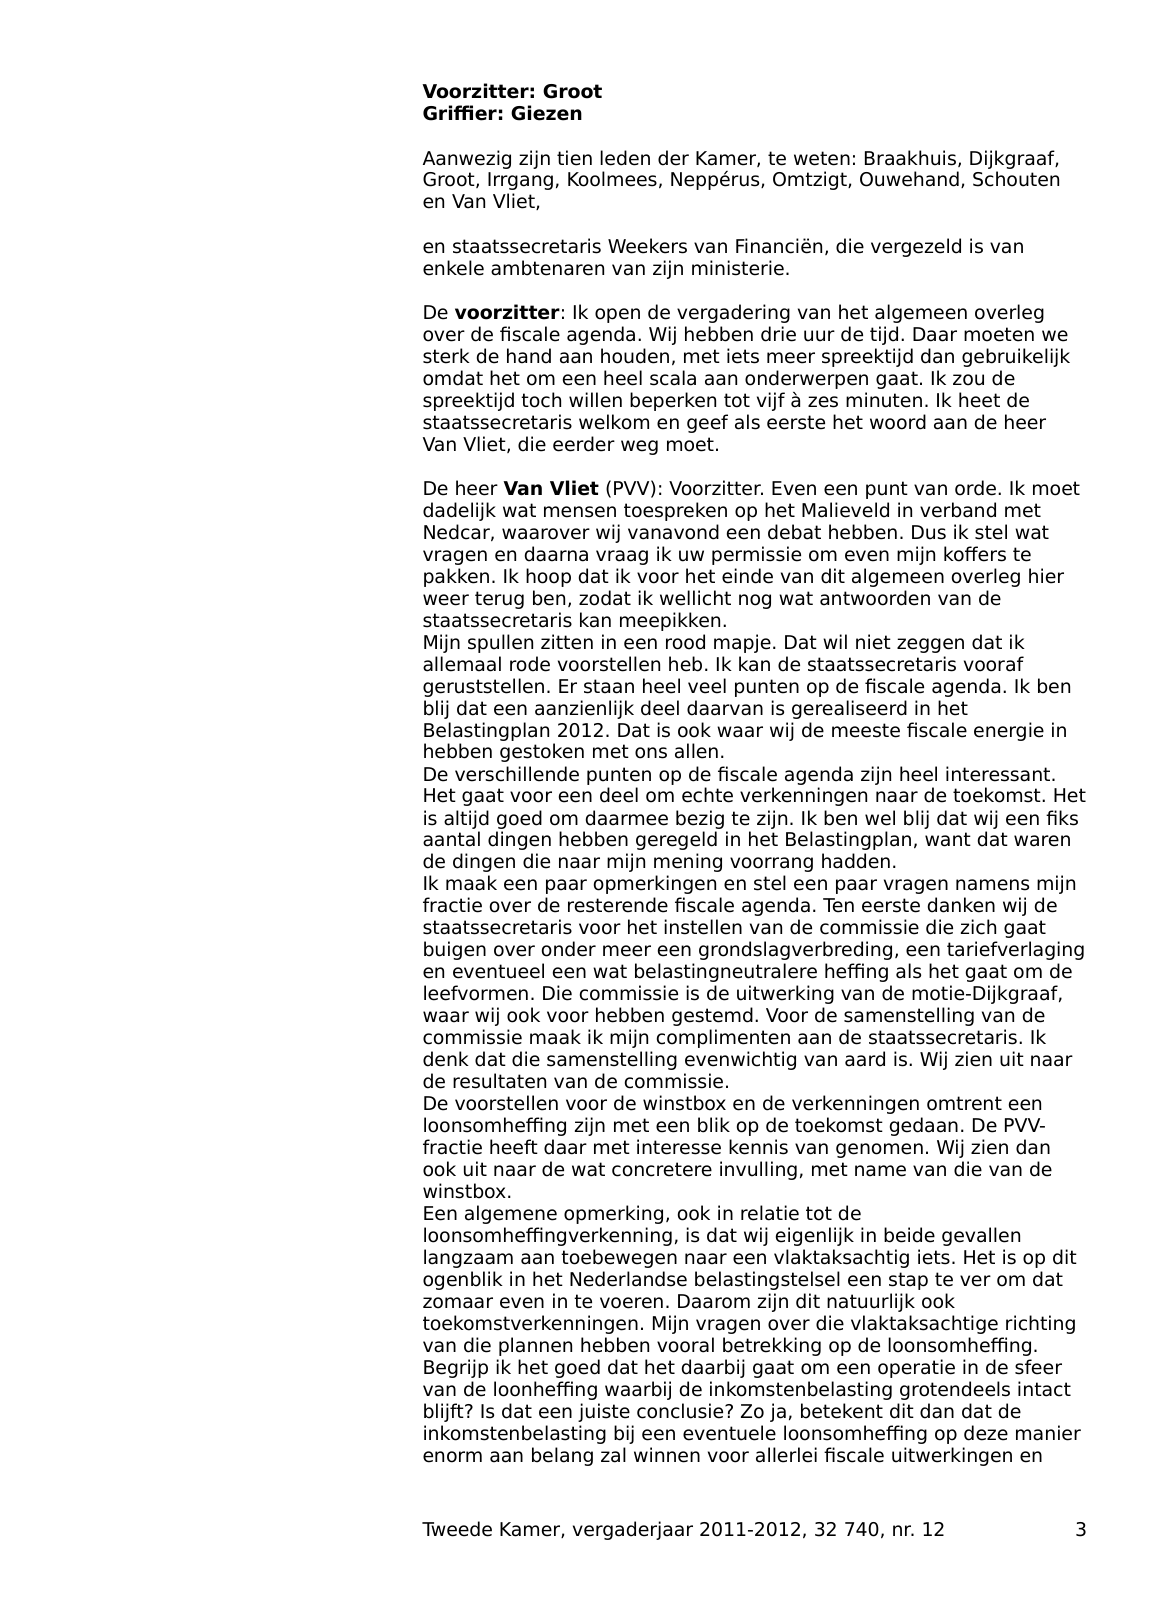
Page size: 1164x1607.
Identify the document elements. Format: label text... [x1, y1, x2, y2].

text Een algemene opmerking, ook in relatie tot de loonsomheffingverkenning, is dat wij eigenlijk in beide gevallen langzaam aan toebewegen naar een vlaktaksachtig iets. Het is op dit ogenblik in het Nederlandse belastingstelsel een stap te ver om dat zomaar even in te voeren. Daarom zijn dit natuurlijk ook toekomstverkenningen. Mijn vragen over die vlaktaksachtige richting van die plannen hebben vooral betrekking op de loonsomheffing. [422, 1203, 1087, 1357]
text Mijn spullen zitten in een rood mapje. Dat wil niet zeggen dat ik allemaal rode voorstellen heb. Ik kan de staatssecretaris vooraf geruststellen. Er staan heel veel punten op de fiscale agenda. Ik ben blij dat een aanzienlijk deel daarvan is gerealiseerd in het Belastingplan 2012. Dat is ook waar wij de meeste fiscale energie in hebben gestoken met ons allen. [422, 632, 1087, 763]
text en staatssecretaris Weekers van Financiën, die vergezeld is van enkele ambtenaren van zijn ministerie. [422, 236, 1087, 279]
text Ik maak een paar opmerkingen en stel een paar vragen namens mijn fractie over de resterende fiscale agenda. Ten eerste danken wij de staatssecretaris voor het instellen van de commissie die zich gaat buigen over onder meer een grondslagverbreding, een tariefverlaging en eventueel een wat belastingneutralere heffing als het gaat om de leefvormen. Die commissie is de uitwerking van de motie-Dijkgraaf, waar wij ook voor hebben gestemd. Voor de samenstelling van de commissie maak ik mijn complimenten aan de staatssecretaris. Ik denk dat die samenstelling evenwichtig van aard is. Wij zien uit naar de resultaten van de commissie. [422, 873, 1087, 1093]
text De heer Van Vliet (PVV): Voorzitter. Even een punt van orde. Ik moet dadelijk wat mensen toespreken op het Malieveld in verband met Nedcar, waarover wij vanavond een debat hebben. Dus ik stel wat vragen en daarna vraag ik uw permissie om even mijn koffers te pakken. Ik hoop dat ik voor het einde van dit algemeen overleg hier weer terug ben, zodat ik wellicht nog wat antwoorden van de staatssecretaris kan meepikken. [422, 478, 1087, 632]
text Begrijp ik het goed dat het daarbij gaat om een operatie in de sfeer van de loonheffing waarbij de inkomstenbelasting grotendeels intact blijft? Is dat een juiste conclusie? Zo ja, betekent dit dan dat de inkomstenbelasting bij een eventuele loonsomheffing op deze manier enorm aan belang zal winnen voor allerlei fiscale uitwerkingen en [422, 1357, 1087, 1467]
text De verschillende punten op de fiscale agenda zijn heel interessant. Het gaat voor een deel om echte verkenningen naar de toekomst. Het is altijd goed om daarmee bezig te zijn. Ik ben wel blij dat wij een fiks aantal dingen hebben geregeld in het Belastingplan, want dat waren de dingen die naar mijn mening voorrang hadden. [422, 763, 1087, 873]
text Voorzitter: Groot [422, 81, 1087, 103]
text Griffier: Giezen [422, 103, 1087, 125]
text De voorstellen voor de winstbox en de verkenningen omtrent een loonsomheffing zijn met een blik op de toekomst gedaan. De PVV-fractie heeft daar met interesse kennis van genomen. Wij zien dan ook uit naar de wat concretere invulling, met name van die van de winstbox. [422, 1093, 1087, 1203]
text De voorzitter: Ik open de vergadering van het algemeen overleg over de fiscale agenda. Wij hebben drie uur de tijd. Daar moeten we sterk de hand aan houden, met iets meer spreektijd dan gebruikelijk omdat het om een heel scala aan onderwerpen gaat. Ik zou de spreektijd toch willen beperken tot vijf à zes minuten. Ik heet de staatssecretaris welkom en geef als eerste het woord aan de heer Van Vliet, die eerder weg moet. [422, 302, 1087, 456]
text Aanwezig zijn tien leden der Kamer, te weten: Braakhuis, Dijkgraaf, Groot, Irrgang, Koolmees, Neppérus, Omtzigt, Ouwehand, Schouten en Van Vliet, [422, 147, 1087, 213]
